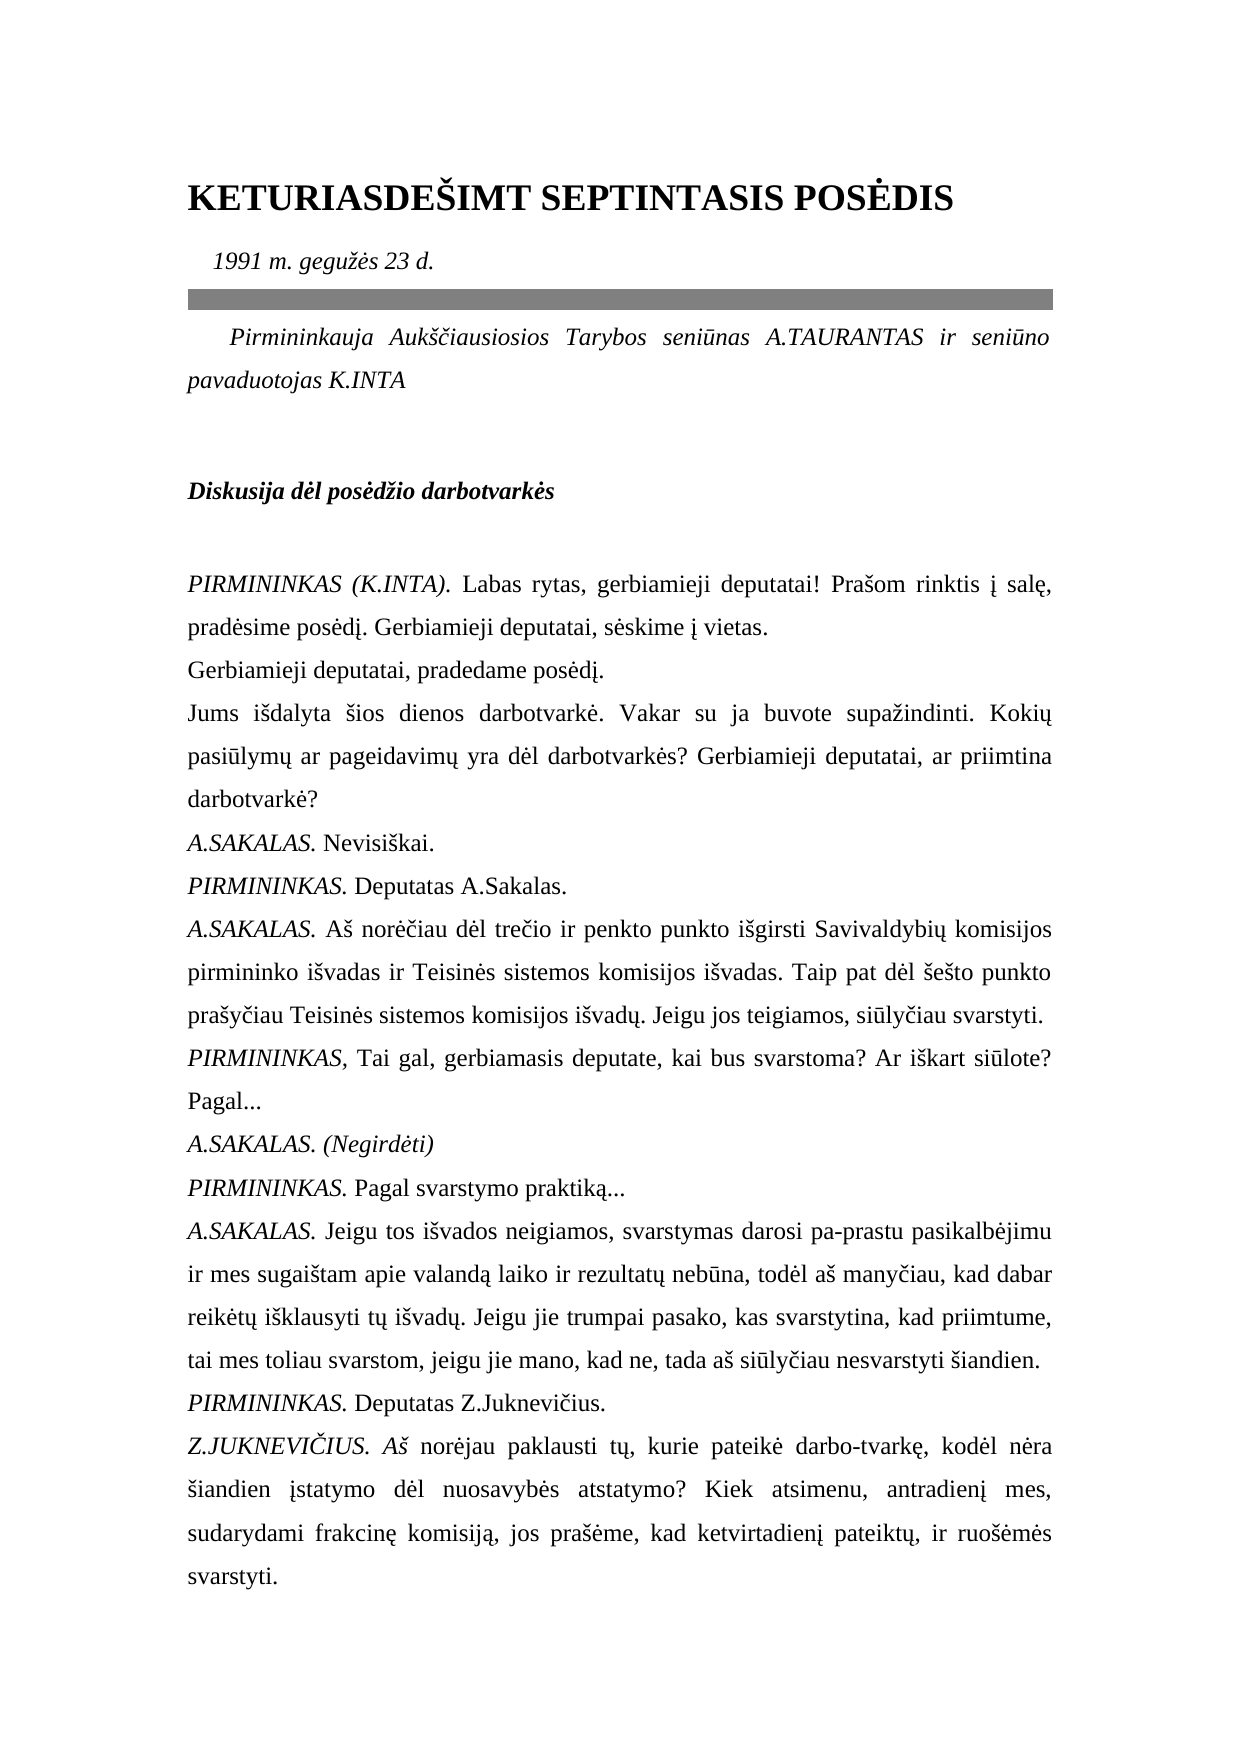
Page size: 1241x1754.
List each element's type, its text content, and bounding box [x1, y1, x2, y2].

text PIRMININKAS. Deputatas A.Sakalas. [187, 871, 1053, 899]
text A.SAKALAS. Aš norėčiau dėl trečio ir penkto punkto išgirsti Savivaldybių komisijos pirmininko išvadas ir Teisinės sistemos komisijos išvadas. Taip pat dėl šešto punkto prašyčiau Teisinės sistemos komisijos išvadų. Jeigu jos teigiamos, siūlyčiau svarstyti. [187, 914, 1053, 1029]
text PIRMININKAS, Tai gal, gerbiamasis deputate, kai bus svarstoma? Ar iškart siūlote? Pagal... [187, 1043, 1053, 1115]
subtitle Diskusija dėl posėdžio darbotvarkės [187, 476, 1053, 505]
subtitle Pirmininkauja Aukščiausiosios Tarybos seniūnas A.TAURANTAS ir seniūno pavaduotojas K.INTA [187, 322, 1053, 394]
text A.SAKALAS. (Negirdėti) [187, 1129, 1053, 1158]
text A.SAKALAS. Nevisiškai. [187, 828, 1053, 856]
text Gerbiamieji deputatai, pradedame posėdį. [187, 655, 1053, 684]
text Jums išdalyta šios dienos darbotvarkė. Vakar su ja buvote supažindinti. Kokių pasiūlymų ar pageidavimų yra dėl darbotvarkės? Gerbiamieji deputatai, ar priimtina darbotvarkė? [187, 698, 1053, 813]
text PIRMININKAS. Deputatas Z.Juknevičius. [187, 1388, 1053, 1417]
text PIRMININKAS. Pagal svarstymo praktiką... [187, 1173, 1053, 1201]
text A.SAKALAS. Jeigu tos išvados neigiamos, svarstymas darosi pa-prastu pasikalbėjimu ir mes sugaištam apie valandą laiko ir rezultatų nebūna, todėl aš manyčiau, kad dabar reikėtų išklausyti tų išvadų. Jeigu jie trumpai pasako, kas svarstytina, kad priimtume, tai mes toliau svarstom, jeigu jie mano, kad ne, tada aš siūlyčiau nesvarstyti šiandien. [187, 1216, 1053, 1374]
text Z.JUKNEVIČIUS. Aš norėjau paklausti tų, kurie pateikė darbo-tvarkę, kodėl nėra šiandien įstatymo dėl nuosavybės atstatymo? Kiek atsimenu, antradienį mes, sudarydami frakcinę komisiją, jos prašėme, kad ketvirtadienį pateiktų, ir ruošėmės svarstyti. [187, 1431, 1053, 1589]
subtitle 1991 m. gegužės 23 d. [187, 246, 1053, 275]
subtitle KETURIASDEŠIMT SEPTINTASIS POSĖDIS [187, 175, 1053, 218]
text PIRMININKAS (K.INTA). Labas rytas, gerbiamieji deputatai! Prašom rinktis į salę, pradėsime posėdį. Gerbiamieji deputatai, sėskime į vietas. [187, 569, 1053, 641]
